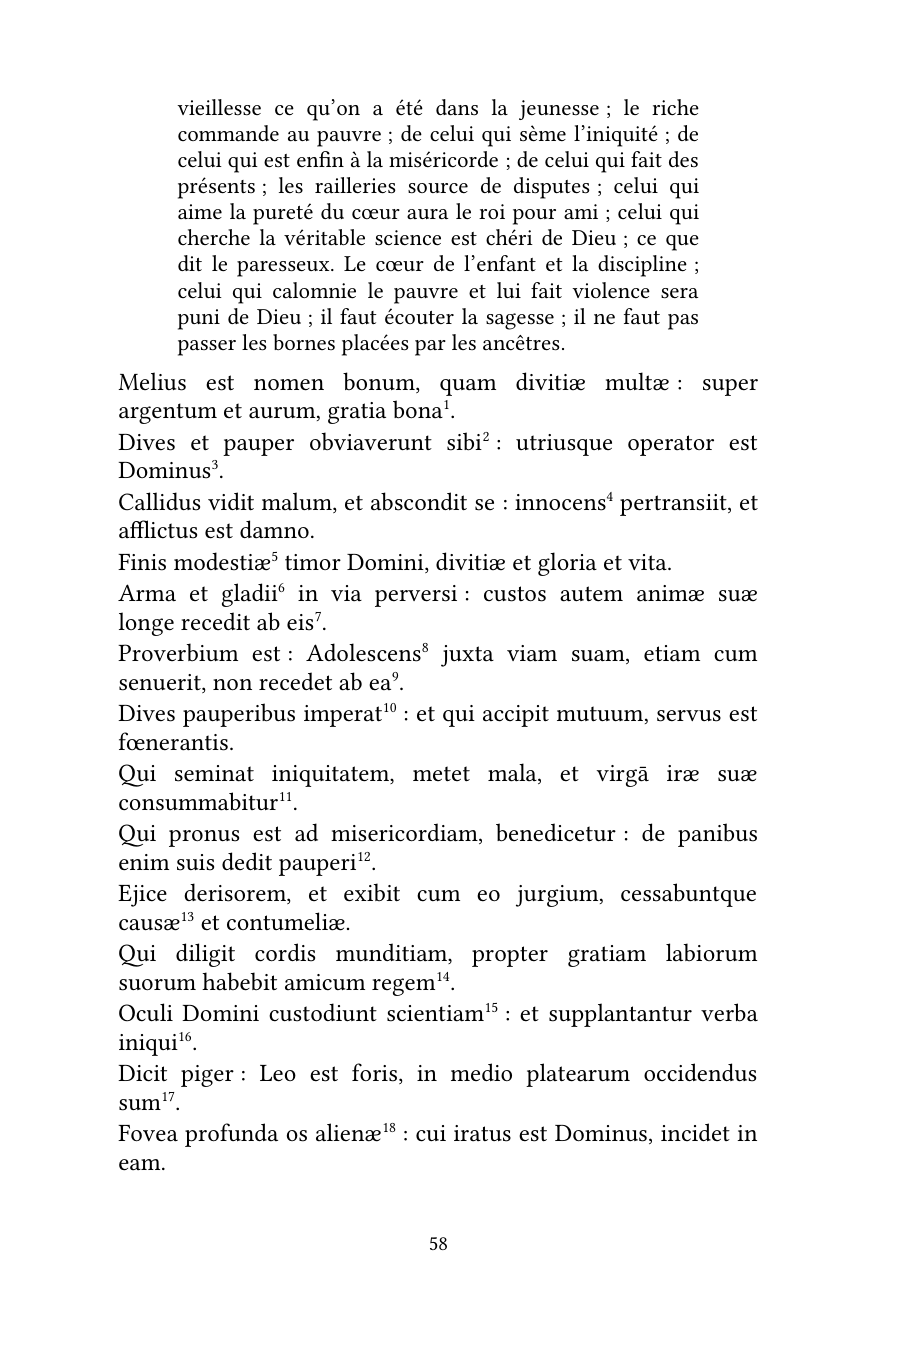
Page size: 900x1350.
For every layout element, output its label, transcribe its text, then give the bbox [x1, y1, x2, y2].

text Qui diligit cordis munditiam, propter gratiam labiorum suorum habebit amicum regem14. [118, 939, 758, 996]
text Callidus vidit malum, et abscondit se : innocens4 pertransiit, et afflictus est damno. [118, 488, 758, 545]
text Proverbium est : Adolescens8 juxta viam suam, etiam cum senuerit, non recedet ab ea9. [118, 639, 758, 696]
text Ejice derisorem, et exibit cum eo jurgium, cessabuntque causæ13 et contumeliæ. [118, 879, 758, 936]
text Finis modestiæ5 timor Domini, divitiæ et gloria et vita. [118, 548, 758, 576]
text vieillesse ce qu’on a été dans la jeunesse ; le riche commande au pauvre ; de celui qui sème l’iniquité ; de celui qui est enfin à la miséricorde ; de celui qui fait des présents ; les railleries source de disputes ; celui qui aime la pureté du cœur aura le roi pour ami ; celui qui cherche la véritable science est chéri de Dieu ; ce que dit le paresseux. Le cœur de l’enfant et la discipline ; celui qui calomnie le pauvre et lui fait violence sera puni de Dieu ; il faut écouter la sagesse ; il ne faut pas passer les bornes placées par les ancêtres. [177, 94, 699, 356]
text Arma et gladii6 in via perversi : custos autem animæ suæ longe recedit ab eis7. [118, 579, 758, 636]
text Dives pauperibus imperat10 : et qui accipit mutuum, servus est fœnerantis. [118, 699, 758, 756]
text Dives et pauper obviaverunt sibi2 : utriusque operator est Dominus3. [118, 428, 758, 485]
text Melius est nomen bonum, quam divitiæ multæ : super argentum et aurum, gratia bona1. [118, 368, 758, 425]
text Fovea profunda os alienæ18 : cui iratus est Dominus, incidet in eam. [118, 1119, 758, 1176]
text Oculi Domini custodiunt scientiam15 : et supplantantur verba iniqui16. [118, 999, 758, 1056]
text Qui pronus est ad misericordiam, benedicetur : de panibus enim suis dedit pauperi12. [118, 819, 758, 876]
text Qui seminat iniquitatem, metet mala, et virgā iræ suæ consummabitur11. [118, 759, 758, 816]
text Dicit piger : Leo est foris, in medio platearum occidendus sum17. [118, 1059, 758, 1116]
